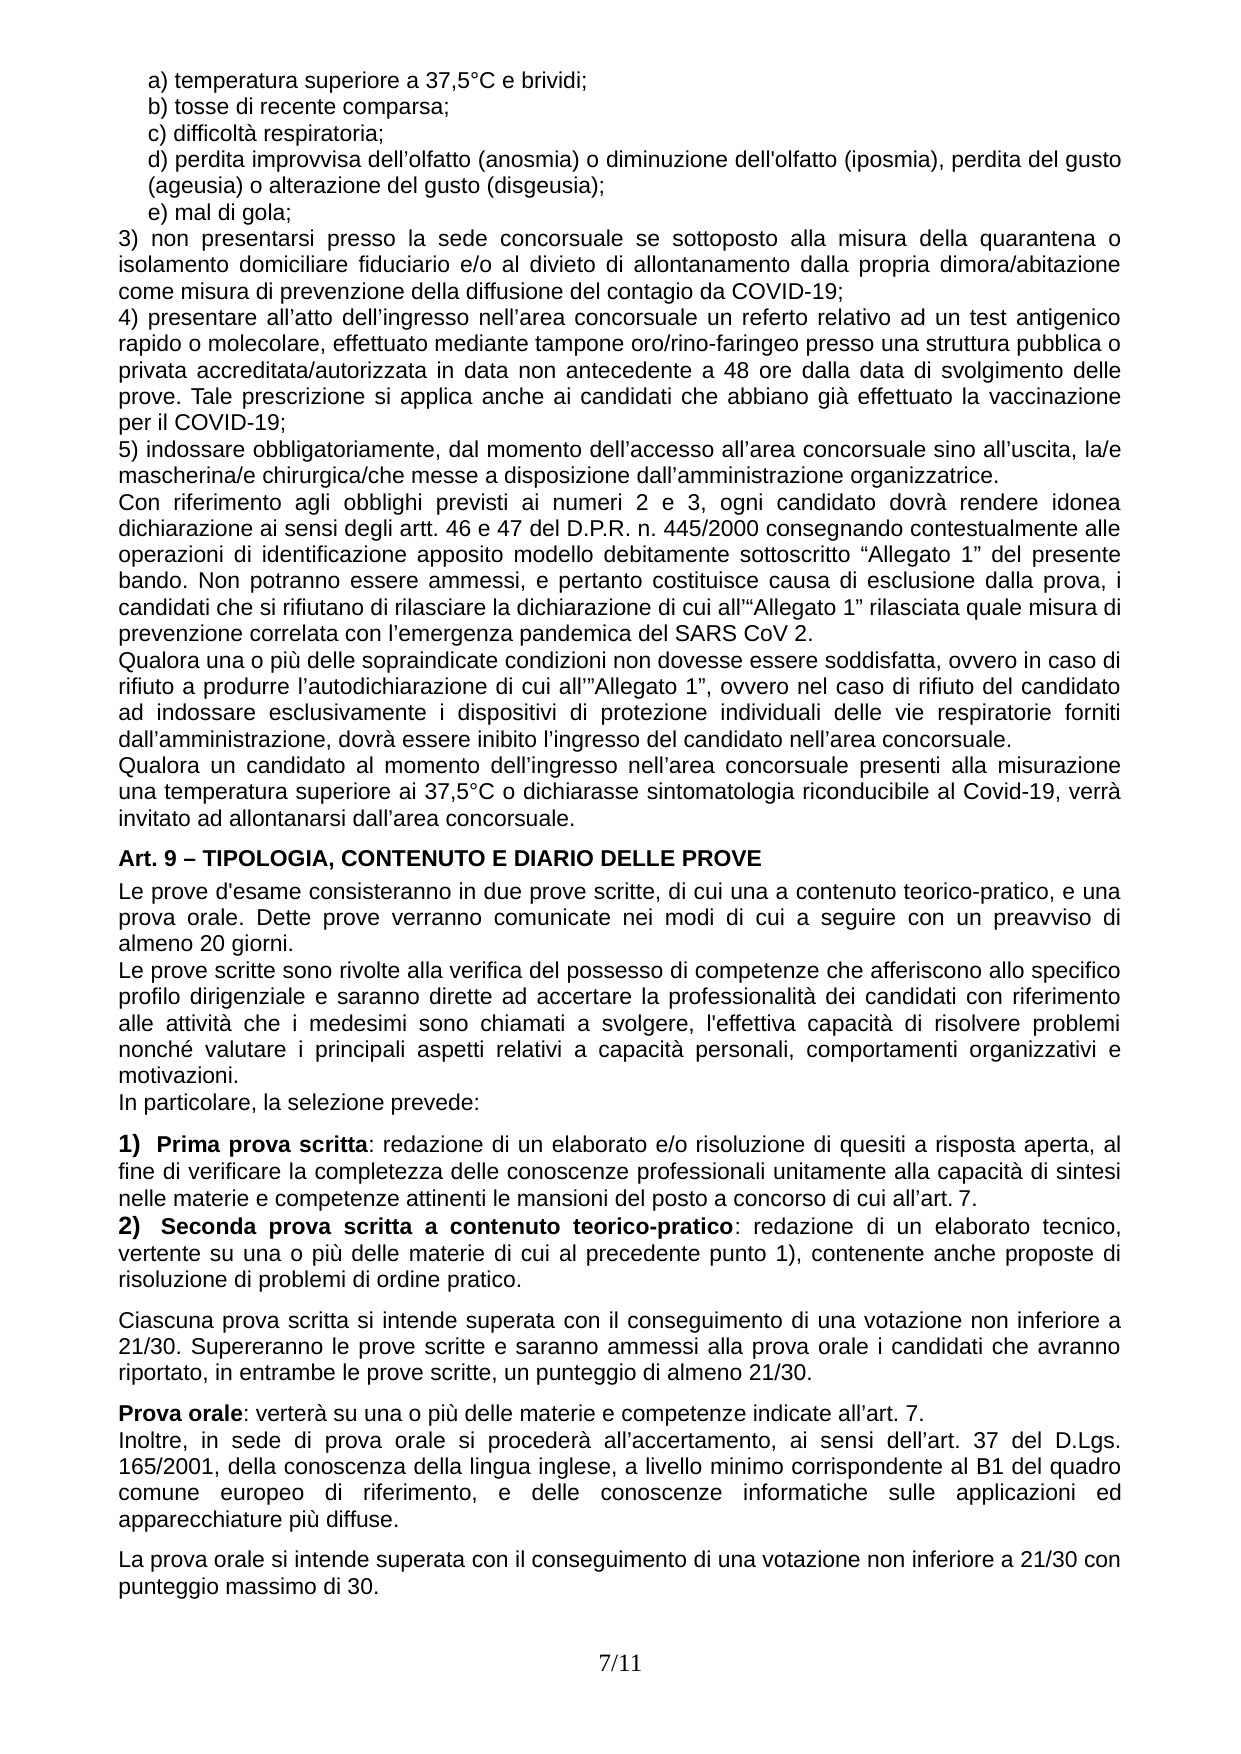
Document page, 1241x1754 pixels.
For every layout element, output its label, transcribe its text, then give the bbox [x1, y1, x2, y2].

text b) tosse di recente comparsa; [148, 93, 1122, 119]
list Prima prova scritta: redazione di un elaborato e/o risoluzione di quesiti a risposta aperta, al fine di verificare la completezza delle conoscenze professionali unitamente alla capacità di sintesi nelle materie e competenze attinenti le mansioni del posto a concorso di cui all’art. 7. [118, 1129, 1122, 1211]
text In particolare, la selezione prevede: [118, 1089, 1122, 1115]
list Seconda prova scritta a contenuto teorico-pratico: redazione di un elaborato tecnico, vertente su una o più delle materie di cui al precedente punto 1), contenente anche proposte di risoluzione di problemi di ordine pratico. [118, 1211, 1122, 1292]
text a) temperatura superiore a 37,5°C e brividi; [148, 67, 1122, 93]
text Con riferimento agli obblighi previsti ai numeri 2 e 3, ogni candidato dovrà rendere idonea dichiarazione ai sensi degli artt. 46 e 47 del D.P.R. n. 445/2000 consegnando contestualmente alle operazioni di identificazione apposito modello debitamente sottoscritto “Allegato 1” del presente bando. Non potranno essere ammessi, e pertanto costituisce causa di esclusione dalla prova, i candidati che si rifiutano di rilasciare la dichiarazione di cui all’“Allegato 1” rilasciata quale misura di prevenzione correlata con l’emergenza pandemica del SARS CoV 2. [118, 488, 1122, 647]
text Ciascuna prova scritta si intende superata con il conseguimento di una votazione non inferiore a 21/30. Supereranno le prove scritte e saranno ammessi alla prova orale i candidati che avranno riportato, in entrambe le prove scritte, un punteggio di almeno 21/30. [118, 1307, 1122, 1386]
text 3) non presentarsi presso la sede concorsuale se sottoposto alla misura della quarantena o isolamento domiciliare fiduciario e/o al divieto di allontanamento dalla propria dimora/abitazione come misura di prevenzione della diffusione del contagio da COVID-19; [118, 225, 1122, 304]
text Inoltre, in sede di prova orale si procederà all’accertamento, ai sensi dell’art. 37 del D.Lgs. 165/2001, della conoscenza della lingua inglese, a livello minimo corrispondente al B1 del quadro comune europeo di riferimento, e delle conoscenze informatiche sulle applicazioni ed apparecchiature più diffuse. [118, 1427, 1122, 1532]
text e) mal di gola; [148, 198, 1122, 225]
text 4) presentare all’atto dell’ingresso nell’area concorsuale un referto relativo ad un test antigenico rapido o molecolare, effettuato mediante tampone oro/rino-faringeo presso una struttura pubblica o privata accreditata/autorizzata in data non antecedente a 48 ore dalla data di svolgimento delle prove. Tale prescrizione si applica anche ai candidati che abbiano già effettuato la vaccinazione per il COVID-19; [118, 304, 1122, 436]
text 5) indossare obbligatoriamente, dal momento dell’accesso all’area concorsuale sino all’uscita, la/e mascherina/e chirurgica/che messe a disposizione dall’amministrazione organizzatrice. [118, 436, 1122, 488]
text La prova orale si intende superata con il conseguimento di una votazione non inferiore a 21/30 con punteggio massimo di 30. [118, 1546, 1122, 1599]
text Qualora un candidato al momento dell’ingresso nell’area concorsuale presenti alla misurazione una temperatura superiore ai 37,5°C o dichiarasse sintomatologia riconducibile al Covid-19, verrà invitato ad allontanarsi dall’area concorsuale. [118, 752, 1122, 831]
text Le prove scritte sono rivolte alla verifica del possesso di competenze che afferiscono allo specifico profilo dirigenziale e saranno dirette ad accertare la professionalità dei candidati con riferimento alle attività che i medesimi sono chiamati a svolgere, l'effettiva capacità di risolvere problemi nonché valutare i principali aspetti relativi a capacità personali, comportamenti organizzativi e motivazioni. [118, 957, 1122, 1089]
text Prova orale: verterà su una o più delle materie e competenze indicate all’art. 7. [118, 1400, 1122, 1427]
text Qualora una o più delle sopraindicate condizioni non dovesse essere soddisfatta, ovvero in caso di rifiuto a produrre l’autodichiarazione di cui all’”Allegato 1”, ovvero nel caso di rifiuto del candidato ad indossare esclusivamente i dispositivi di protezione individuali delle vie respiratorie forniti dall’amministrazione, dovrà essere inibito l’ingresso del candidato nell’area concorsuale. [118, 647, 1122, 752]
subtitle Art. 9 – TIPOLOGIA, CONTENUTO E DIARIO DELLE PROVE [118, 845, 1122, 872]
text Le prove d'esame consisteranno in due prove scritte, di cui una a contenuto teorico-pratico, e una prova orale. Dette prove verranno comunicate nei modi di cui a seguire con un preavviso di almeno 20 giorni. [118, 878, 1122, 957]
text c) difficoltà respiratoria; [148, 119, 1122, 146]
text d) perdita improvvisa dell’olfatto (anosmia) o diminuzione dell'olfatto (iposmia), perdita del gusto (ageusia) o alterazione del gusto (disgeusia); [148, 146, 1122, 198]
